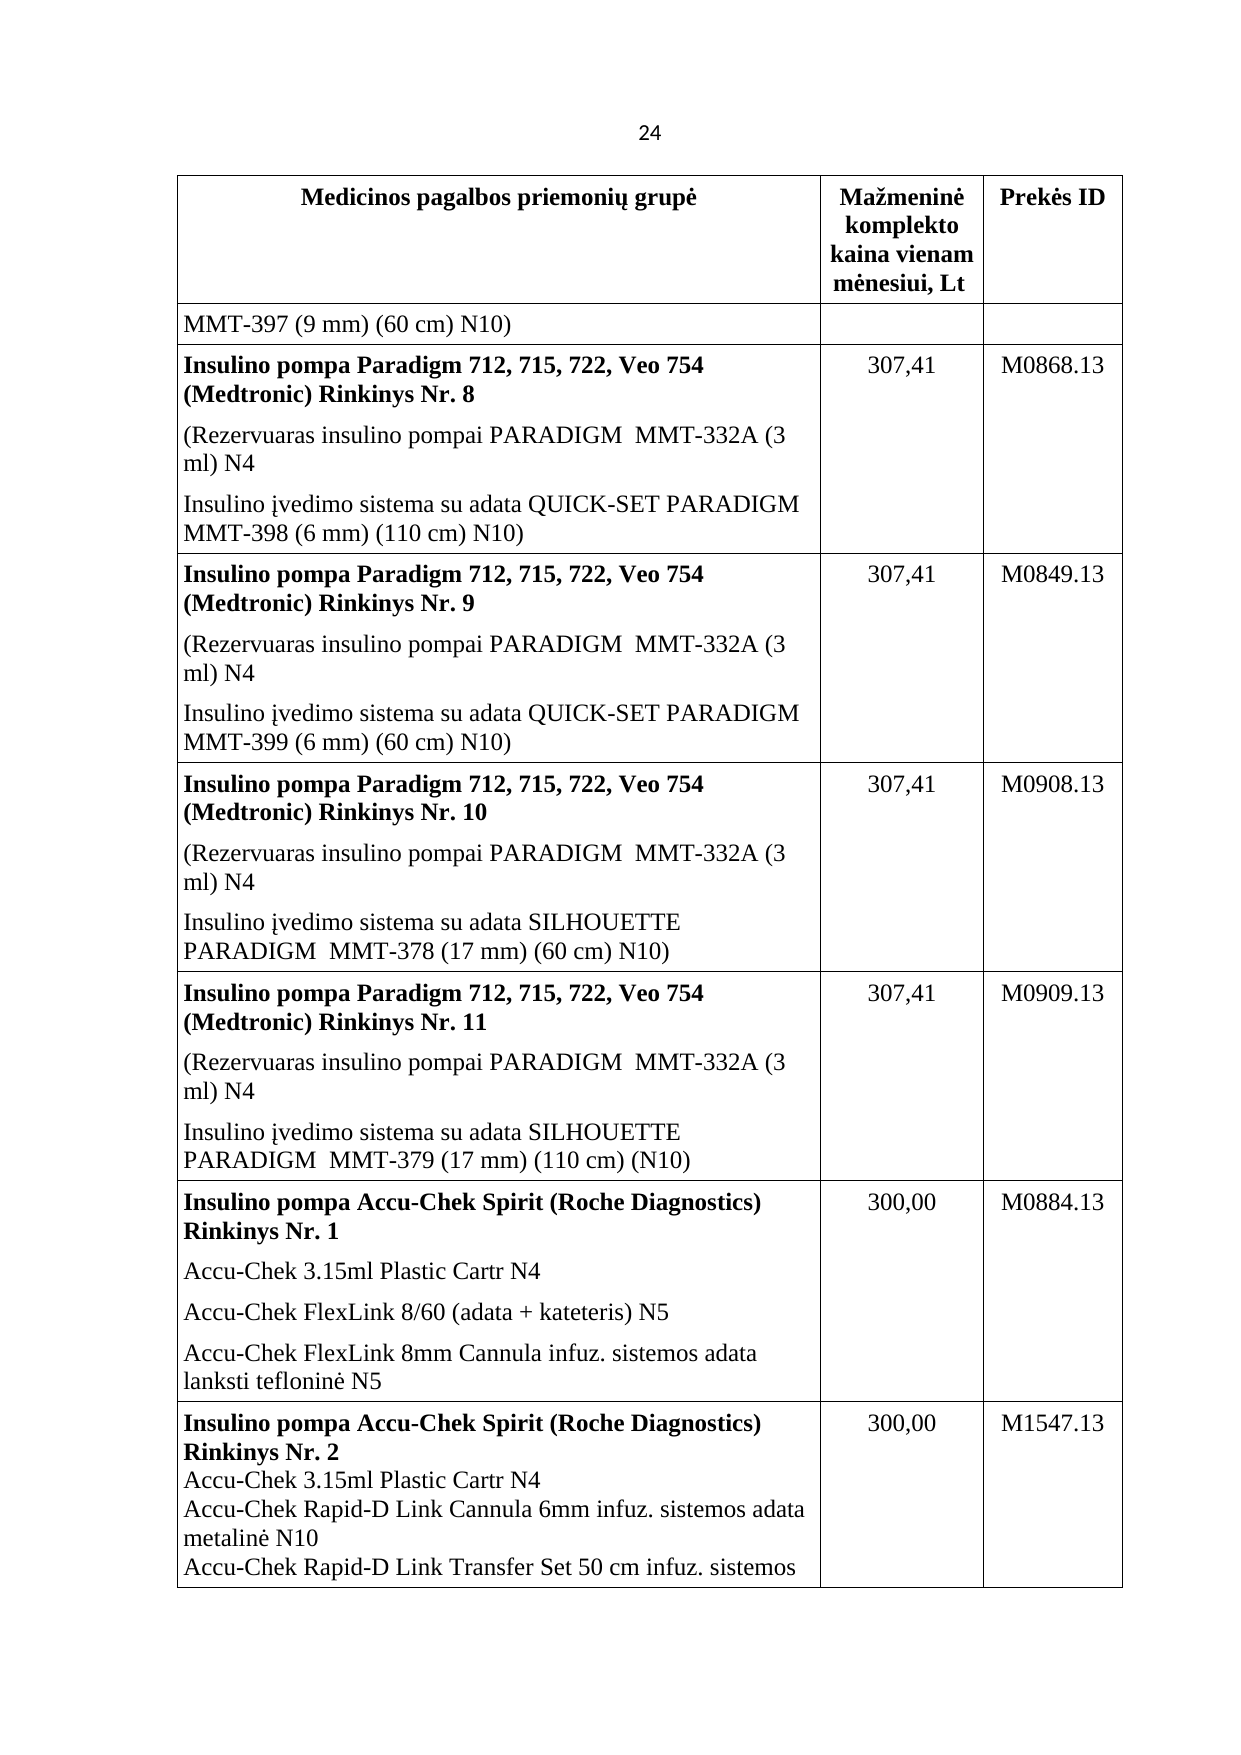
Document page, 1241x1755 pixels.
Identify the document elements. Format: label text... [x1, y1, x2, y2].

table_cell 300,00 [821, 1402, 983, 1587]
table_cell Accu-Chek FlexLink 8mm Cannula infuz. sistemos adata lanksti tefloninė N5 [178, 1332, 820, 1401]
table_cell [984, 304, 1122, 343]
table_cell [984, 1332, 1122, 1401]
table_header Prekės ID [984, 176, 1122, 303]
table_cell 307,41 [821, 972, 983, 1041]
table_cell MMT-397 (9 mm) (60 cm) N10) [178, 304, 820, 343]
table_cell [821, 483, 983, 553]
table_cell [821, 832, 983, 902]
table_cell [984, 483, 1122, 553]
table_cell Insulino įvedimo sistema su adata SILHOUETTE PARADIGM MMT-379 (17 mm) (110 cm) (N10) [178, 1111, 820, 1180]
table_cell [984, 414, 1122, 483]
table_cell (Rezervuaras insulino pompai PARADIGM MMT-332A (3 ml) N4 [178, 1041, 820, 1111]
table_cell [984, 1111, 1122, 1180]
table_cell Insulino įvedimo sistema su adata SILHOUETTE PARADIGM MMT-378 (17 mm) (60 cm) N10) [178, 902, 820, 971]
table_cell M0908.13 [984, 763, 1122, 832]
table_cell M0868.13 [984, 345, 1122, 414]
table_cell Insulino pompa Accu-Chek Spirit (Roche Diagnostics) Rinkinys Nr. 2 Accu-Chek 3.15ml Plastic Cartr N4 Accu-Chek Rapid-D Link Cannula 6mm infuz. sistemos adata metalinė N10 Accu-Chek Rapid-D Link Transfer Set 50 cm infuz. sistemos [178, 1402, 820, 1587]
table_cell (Rezervuaras insulino pompai PARADIGM MMT-332A (3 ml) N4 [178, 414, 820, 483]
table_cell 307,41 [821, 345, 983, 414]
table_cell [821, 1291, 983, 1332]
table_cell [984, 1041, 1122, 1111]
table_cell [984, 1291, 1122, 1332]
table_cell M0909.13 [984, 972, 1122, 1041]
table_cell Insulino įvedimo sistema su adata QUICK-SET PARADIGM MMT-398 (6 mm) (110 cm) N10) [178, 483, 820, 553]
table_cell Accu-Chek 3.15ml Plastic Cartr N4 [178, 1251, 820, 1291]
table_cell Insulino pompa Paradigm 712, 715, 722, Veo 754 (Medtronic) Rinkinys Nr. 10 [178, 763, 820, 832]
table_cell Insulino pompa Paradigm 712, 715, 722, Veo 754 (Medtronic) Rinkinys Nr. 9 [178, 554, 820, 623]
table_cell [821, 1041, 983, 1111]
table_cell 300,00 [821, 1181, 983, 1251]
table_cell [821, 304, 983, 343]
table_cell Insulino pompa Paradigm 712, 715, 722, Veo 754 (Medtronic) Rinkinys Nr. 8 [178, 345, 820, 414]
table_cell [821, 902, 983, 971]
table_cell [821, 1111, 983, 1180]
table_cell [984, 1251, 1122, 1291]
table_cell [821, 1332, 983, 1401]
table_cell [821, 693, 983, 762]
table_cell (Rezervuaras insulino pompai PARADIGM MMT-332A (3 ml) N4 [178, 623, 820, 692]
table_cell Insulino įvedimo sistema su adata QUICK-SET PARADIGM MMT-399 (6 mm) (60 cm) N10) [178, 693, 820, 762]
table_cell 307,41 [821, 554, 983, 623]
table_header Mažmeninė komplekto kaina vienam mėnesiui, Lt [821, 176, 983, 303]
table_cell [984, 832, 1122, 902]
table_cell Insulino pompa Paradigm 712, 715, 722, Veo 754 (Medtronic) Rinkinys Nr. 11 [178, 972, 820, 1041]
table_cell M0884.13 [984, 1181, 1122, 1251]
table_cell 307,41 [821, 763, 983, 832]
table_cell [984, 693, 1122, 762]
table_cell Accu-Chek FlexLink 8/60 (adata + kateteris) N5 [178, 1291, 820, 1332]
table_cell [821, 414, 983, 483]
table_cell [984, 902, 1122, 971]
table_header Medicinos pagalbos priemonių grupė [178, 176, 820, 303]
table_cell [984, 623, 1122, 692]
table_cell (Rezervuaras insulino pompai PARADIGM MMT-332A (3 ml) N4 [178, 832, 820, 902]
table_cell [821, 623, 983, 692]
table_cell [821, 1251, 983, 1291]
table_cell Insulino pompa Accu-Chek Spirit (Roche Diagnostics) Rinkinys Nr. 1 [178, 1181, 820, 1251]
table_cell M0849.13 [984, 554, 1122, 623]
table_cell M1547.13 [984, 1402, 1122, 1587]
